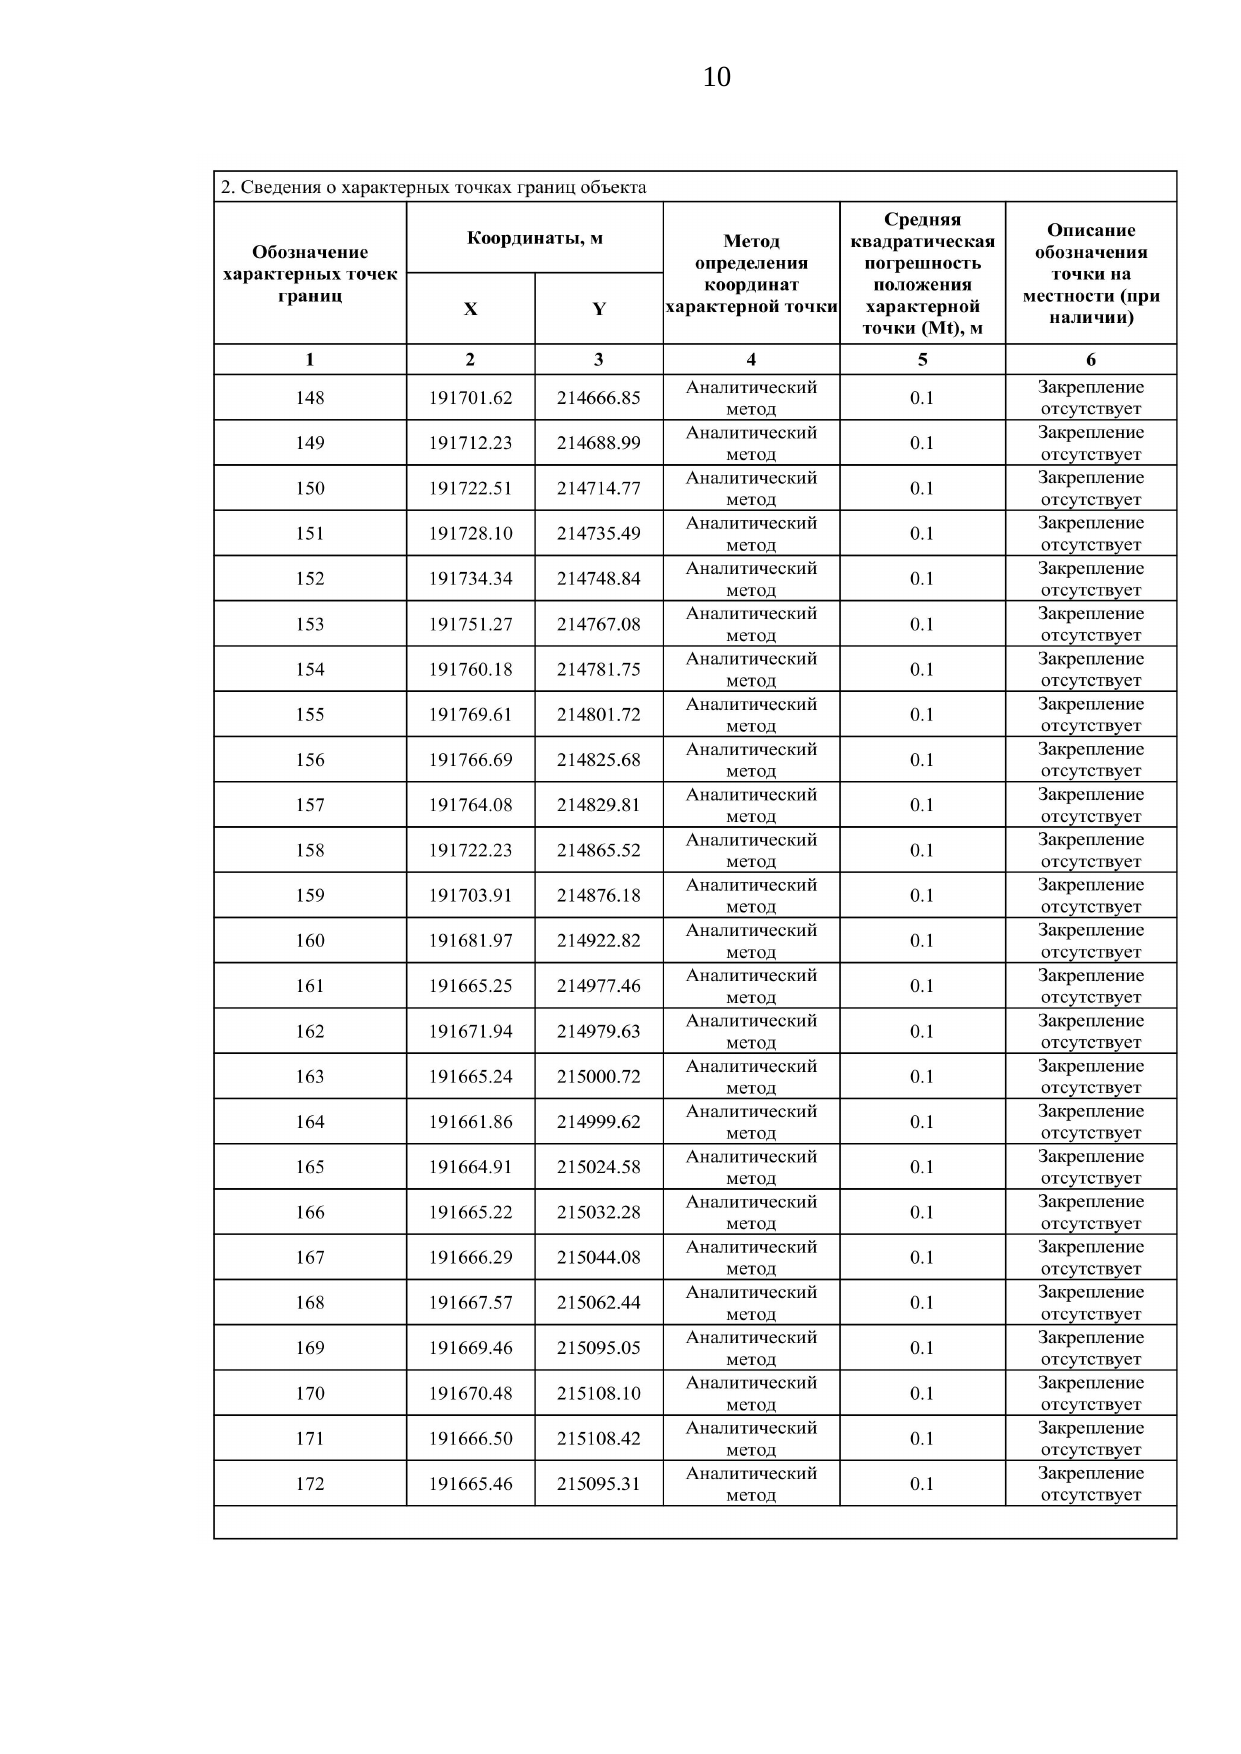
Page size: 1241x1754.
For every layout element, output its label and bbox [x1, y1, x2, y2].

picture [196, 153, 1186, 1544]
